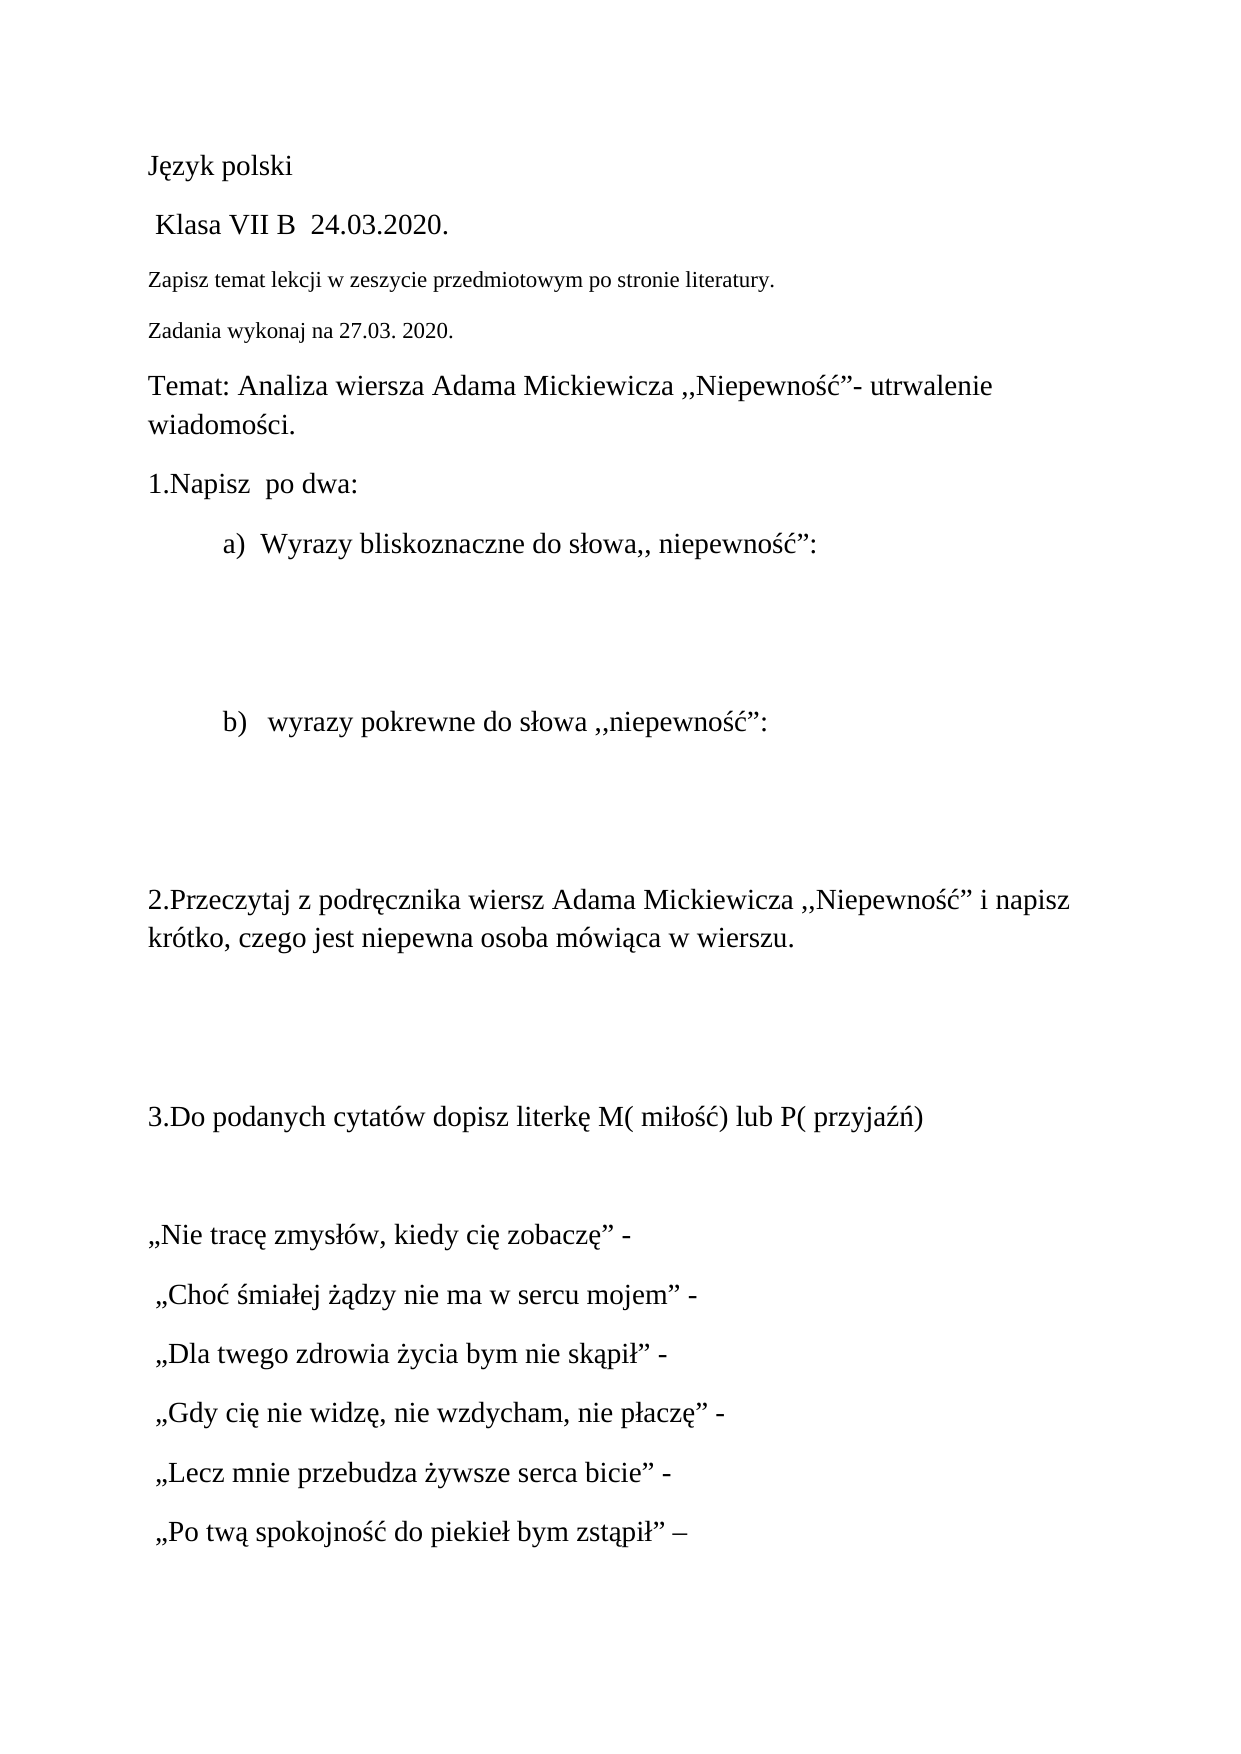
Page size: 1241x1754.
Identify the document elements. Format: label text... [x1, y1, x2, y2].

list Wyrazy bliskoznaczne do słowa,, niepewność”: [223, 526, 1093, 559]
text 2.Przeczytaj z podręcznika wiersz Adama Mickiewicza ,,Niepewność” i napisz krótko, czego jest niepewna osoba mówiąca w wierszu. [148, 882, 1093, 954]
text „Dla twego zdrowia życia bym nie skąpił” - [148, 1336, 1093, 1370]
text Klasa VII B 24.03.2020. [148, 207, 1093, 241]
text „Nie tracę zmysłów, kiedy cię zobaczę” - [148, 1217, 1093, 1251]
text „Lecz mnie przebudza żywsze serca bicie” - [148, 1455, 1093, 1488]
text Temat: Analiza wiersza Adama Mickiewicza ,,Niepewność”- utrwalenie wiadomości. [148, 368, 1093, 441]
text 3.Do podanych cytatów dopisz literkę M( miłość) lub P( przyjaźń) [148, 1099, 1093, 1132]
text „Choć śmiałej żądzy nie ma w sercu mojem” - [148, 1277, 1093, 1310]
text Język polski [148, 148, 1093, 181]
text Zapisz temat lekcji w zeszycie przedmiotowym po stronie literatury. [148, 266, 1093, 293]
list wyrazy pokrewne do słowa ,,niepewność”: [223, 704, 1093, 737]
text 1.Napisz po dwa: [148, 466, 1093, 500]
text „Po twą spokojność do piekieł bym zstąpił” – [148, 1514, 1093, 1548]
text „Gdy cię nie widzę, nie wzdycham, nie płaczę” - [148, 1396, 1093, 1429]
text Zadania wykonaj na 27.03. 2020. [148, 317, 1093, 344]
